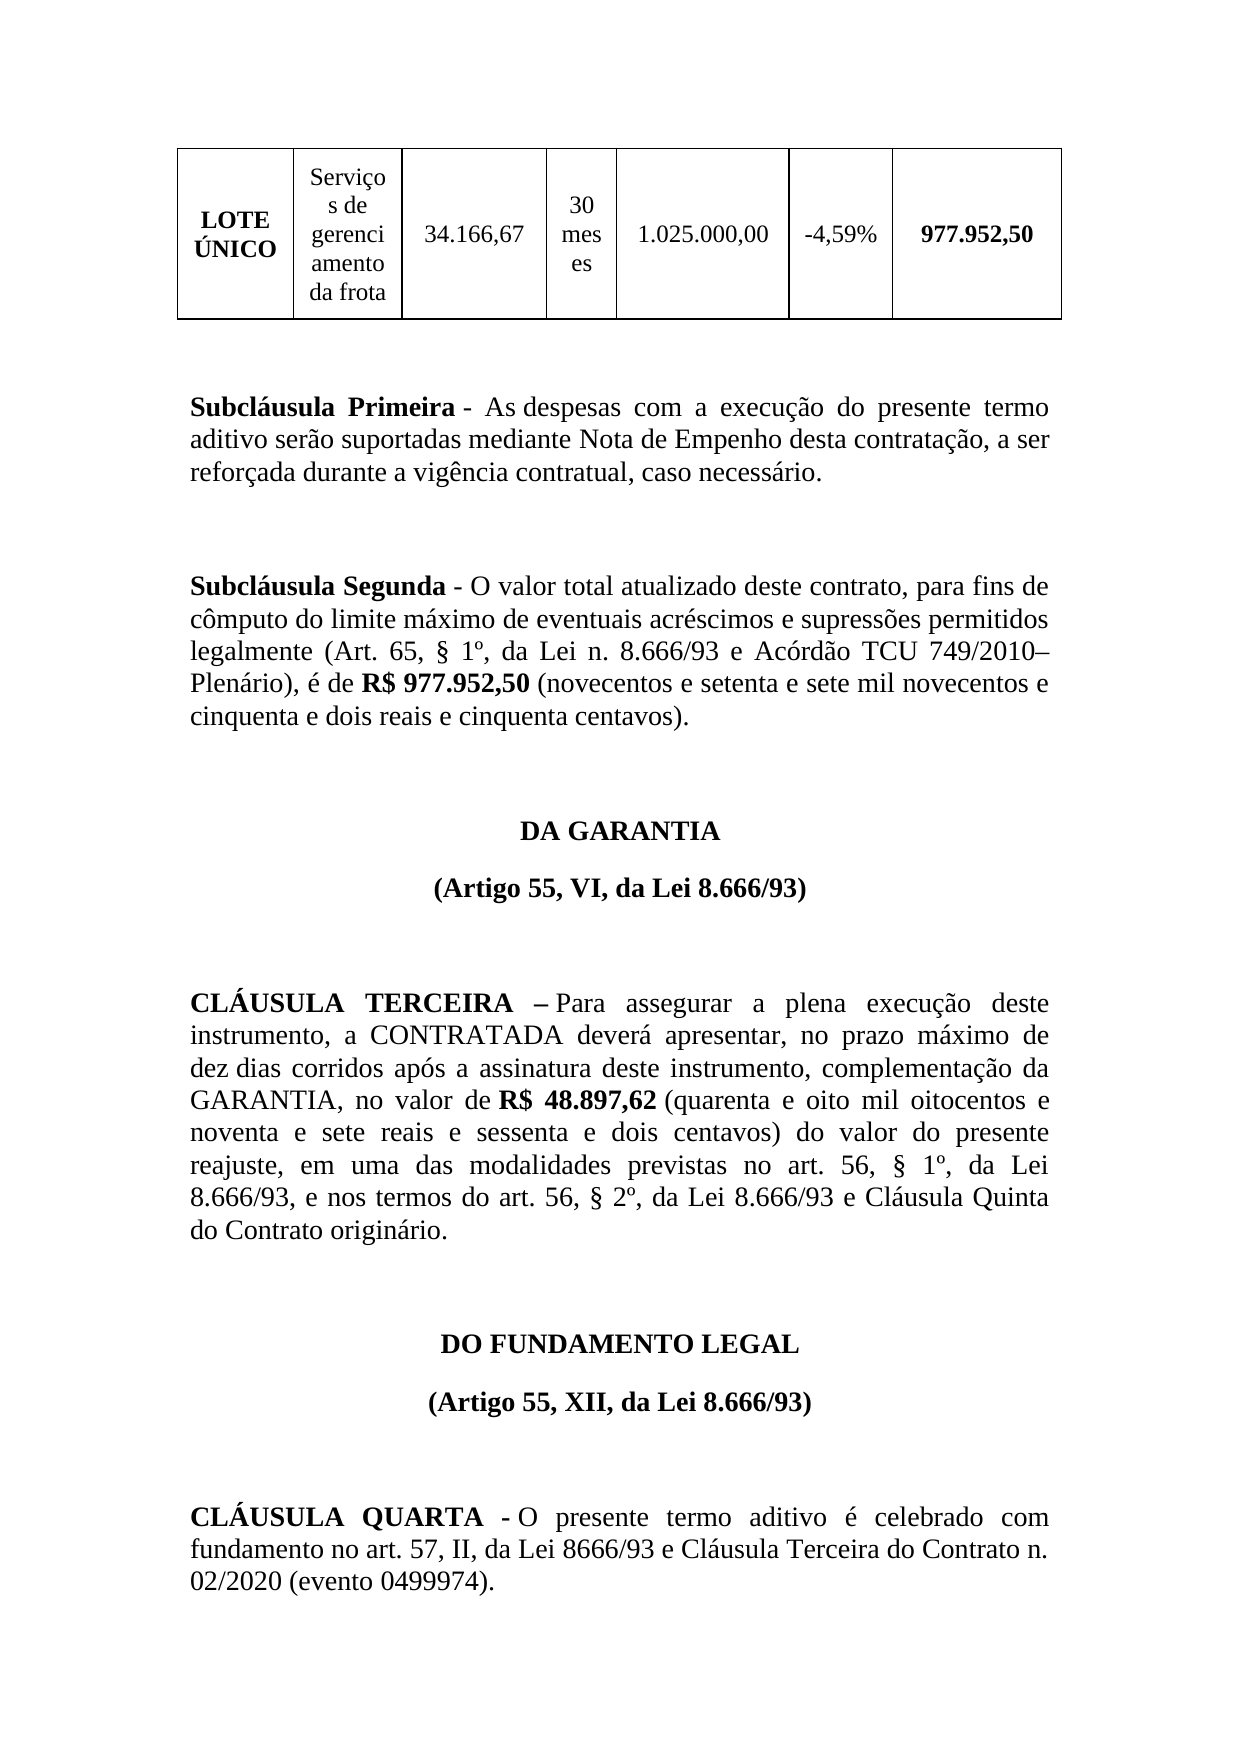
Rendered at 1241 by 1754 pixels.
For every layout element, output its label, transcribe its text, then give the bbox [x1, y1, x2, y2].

table_cell -4,59% [790, 149, 892, 318]
table_cell LOTE ÚNICO [178, 149, 293, 318]
table_cell 977.952,50 [893, 149, 1061, 318]
text CLÁUSULA TERCEIRA – Para assegurar a plena execução deste instrumento, a CONTRATADA deverá apresentar, no prazo máximo de dez dias corridos após a assinatura deste instrumento, complementação da GARANTIA, no valor de R$ 48.897,62 (quarenta e oito mil oitocentos e noventa e sete reais e sessenta e dois centavos) do valor do presente reajuste, em uma das modalidades previstas no art. 56, § 1º, da Lei 8.666/93, e nos termos do art. 56, § 2º, da Lei 8.666/93 e Cláusula Quinta do Contrato originário. [190, 986, 1051, 1245]
table_cell Serviços de gerenciamento da frota [294, 149, 401, 318]
text Subcláusula Segunda - O valor total atualizado deste contrato, para fins de cômputo do limite máximo de eventuais acréscimos e supressões permitidos legalmente (Art. 65, § 1º, da Lei n. 8.666/93 e Acórdão TCU 749/2010–Plenário), é de R$ 977.952,50 (novecentos e setenta e sete mil novecentos e cinquenta e dois reais e cinquenta centavos). [190, 569, 1051, 731]
table_cell 30 meses [547, 149, 616, 318]
text DO FUNDAMENTO LEGAL [190, 1327, 1051, 1360]
text DA GARANTIA [190, 814, 1051, 846]
table_cell 34.166,67 [403, 149, 546, 318]
text CLÁUSULA QUARTA - O presente termo aditivo é celebrado com fundamento no art. 57, II, da Lei 8666/93 e Cláusula Terceira do Contrato n. 02/2020 (evento 0499974). [190, 1500, 1051, 1597]
text Subcláusula Primeira - As despesas com a execução do presente termo aditivo serão suportadas mediante Nota de Empenho desta contratação, a ser reforçada durante a vigência contratual, caso necessário. [190, 390, 1051, 487]
text (Artigo 55, XII, da Lei 8.666/93) [190, 1385, 1051, 1417]
table_cell 1.025.000,00 [617, 149, 788, 318]
text (Artigo 55, VI, da Lei 8.666/93) [190, 871, 1051, 903]
